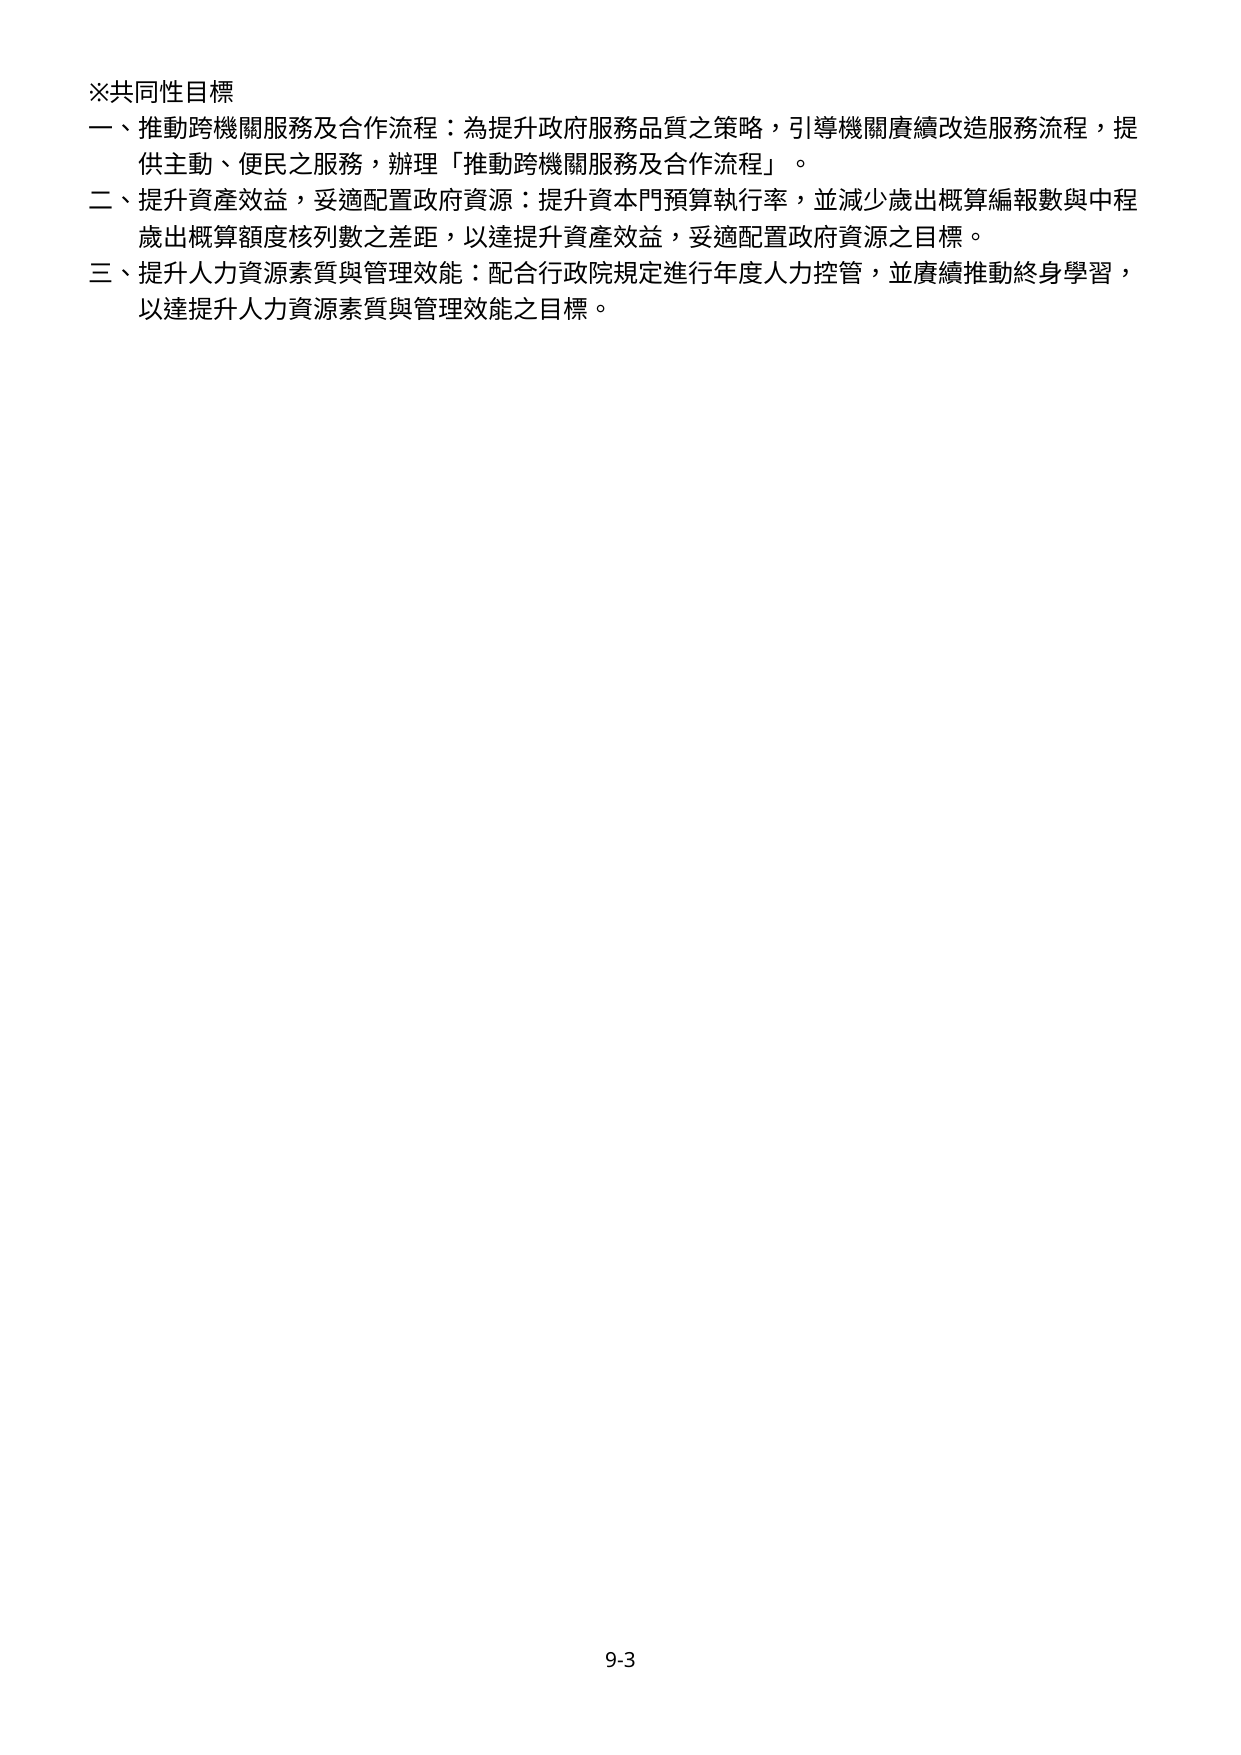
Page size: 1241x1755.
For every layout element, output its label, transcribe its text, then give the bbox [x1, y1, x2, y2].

text 三、提升人力資源素質與管理效能：配合行政院規定進行年度人力控管，並賡續推動終身學習，以達提升人力資源素質與管理效能之目標。 [89, 253, 1152, 326]
text 二、提升資產效益，妥適配置政府資源：提升資本門預算執行率，並減少歲出概算編報數與中程歲出概算額度核列數之差距，以達提升資產效益，妥適配置政府資源之目標。 [89, 181, 1152, 253]
text ※共同性目標 [89, 75, 1152, 108]
text 一、推動跨機關服務及合作流程：為提升政府服務品質之策略，引導機關賡續改造服務流程，提供主動、便民之服務，辦理「推動跨機關服務及合作流程」。 [89, 108, 1152, 181]
